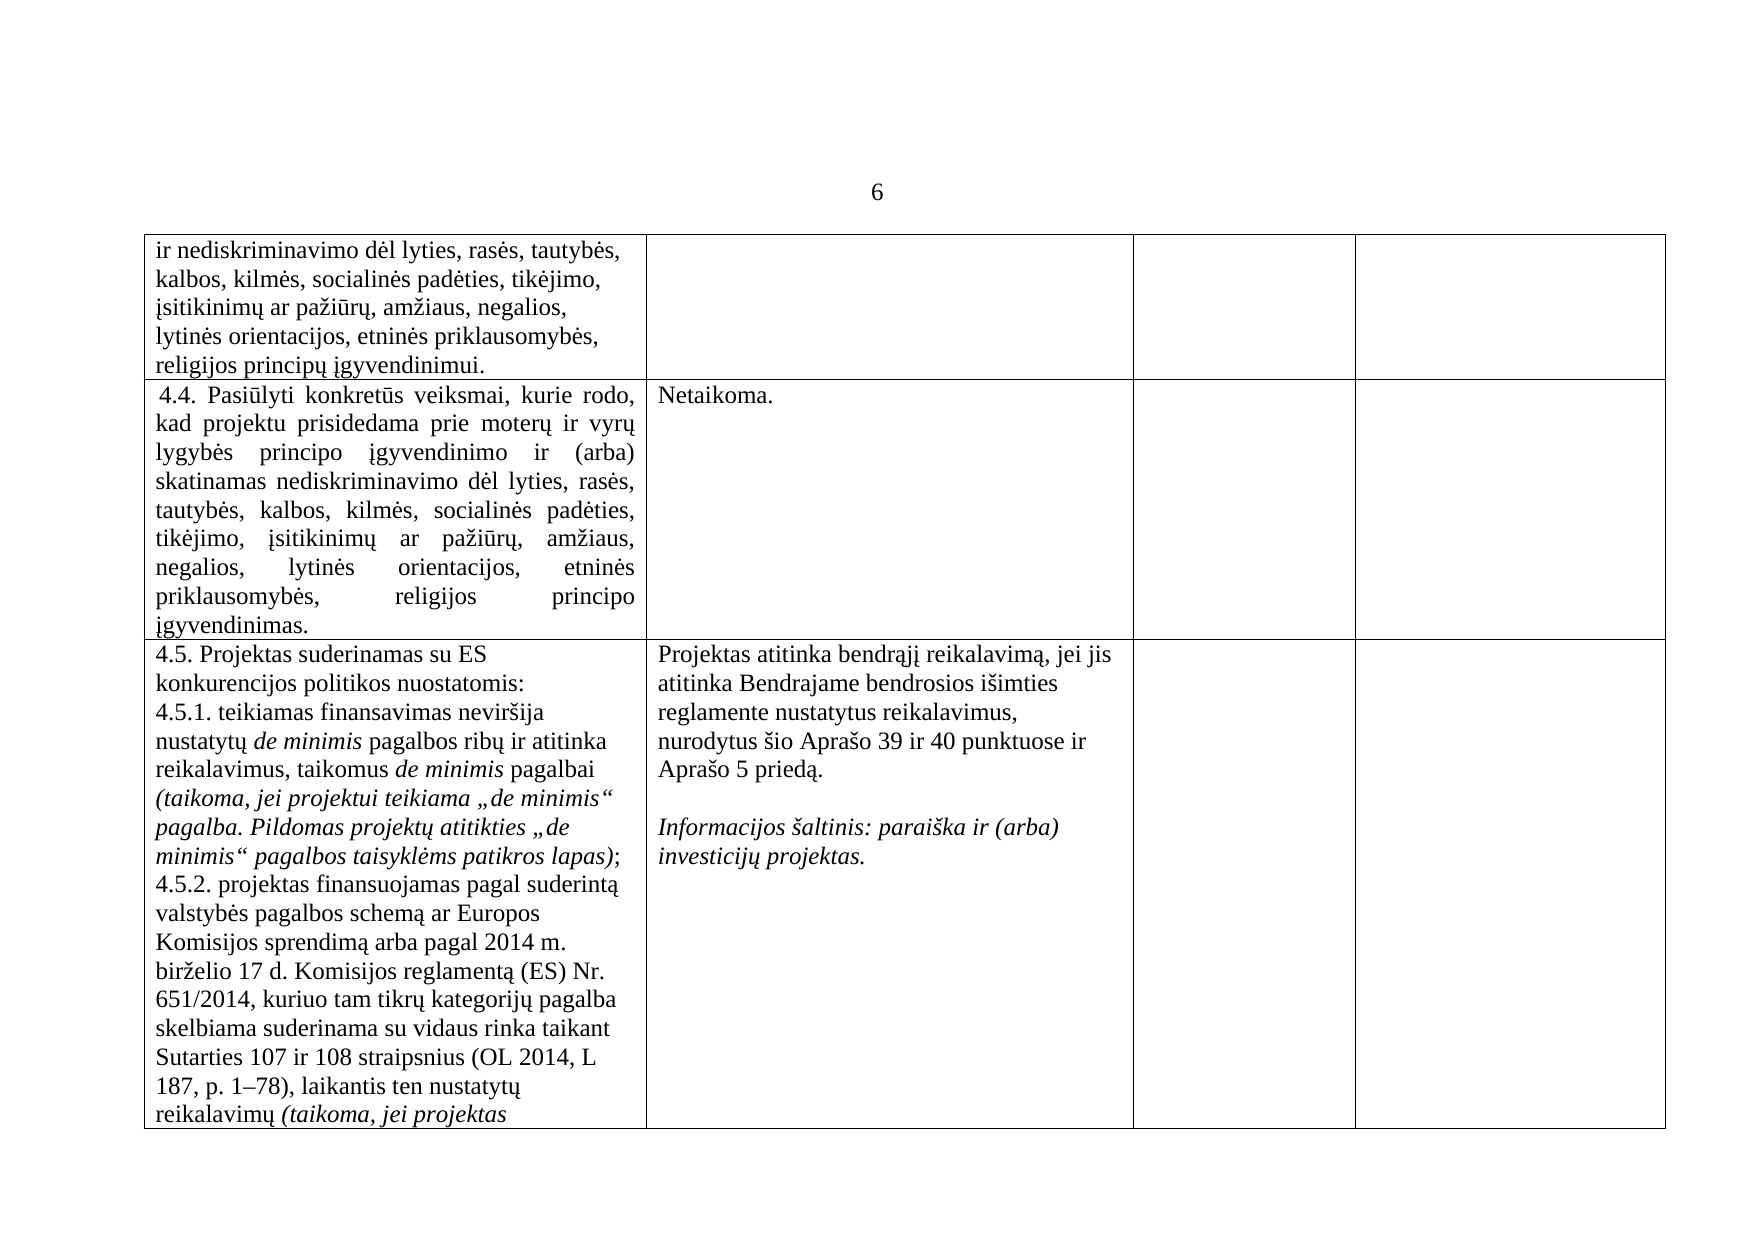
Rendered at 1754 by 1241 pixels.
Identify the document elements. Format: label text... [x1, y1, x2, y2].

table_cell Projektas atitinka bendrąjį reikalavimą, jei jis atitinka Bendrajame bendrosios išimties reglamente nustatytus reikalavimus, nurodytus šio Aprašo 39 ir 40 punktuose ir Aprašo 5 priedą. Informacijos šaltinis: paraiška ir (arba) investicijų projektas. [647, 640, 1133, 1128]
table_cell [1134, 235, 1355, 379]
table_cell [1356, 380, 1665, 638]
table_cell Netaikoma. [647, 380, 1133, 638]
table_cell [647, 235, 1133, 379]
table_cell ir nediskriminavimo dėl lyties, rasės, tautybės, kalbos, kilmės, socialinės padėties, tikėjimo, įsitikinimų ar pažiūrų, amžiaus, negalios, lytinės orientacijos, etninės priklausomybės, religijos principų įgyvendinimui. [145, 235, 646, 379]
table_cell [1134, 640, 1355, 1128]
table_cell 4.5. Projektas suderinamas su ES konkurencijos politikos nuostatomis: 4.5.1. teikiamas finansavimas neviršija nustatytų de minimis pagalbos ribų ir atitinka reikalavimus, taikomus de minimis pagalbai (taikoma, jei projektui teikiama „de minimis“ pagalba. Pildomas projektų atitikties „de minimis“ pagalbos taisyklėms patikros lapas); 4.5.2. projektas finansuojamas pagal suderintą valstybės pagalbos schemą ar Europos Komisijos sprendimą arba pagal 2014 m. birželio 17 d. Komisijos reglamentą (ES) Nr. 651/2014, kuriuo tam tikrų kategorijų pagalba skelbiama suderinama su vidaus rinka taikant Sutarties 107 ir 108 straipsnius (OL 2014, L 187, p. 1–78), laikantis ten nustatytų reikalavimų (taikoma, jei projektas [145, 640, 646, 1128]
table_cell [1356, 640, 1665, 1128]
table_cell 4.4. Pasiūlyti konkretūs veiksmai, kurie rodo, kad projektu prisidedama prie moterų ir vyrų lygybės principo įgyvendinimo ir (arba) skatinamas nediskriminavimo dėl lyties, rasės, tautybės, kalbos, kilmės, socialinės padėties, tikėjimo, įsitikinimų ar pažiūrų, amžiaus, negalios, lytinės orientacijos, etninės priklausomybės, religijos principo įgyvendinimas. [145, 380, 646, 638]
table_cell [1134, 380, 1355, 638]
table_cell [1356, 235, 1665, 379]
